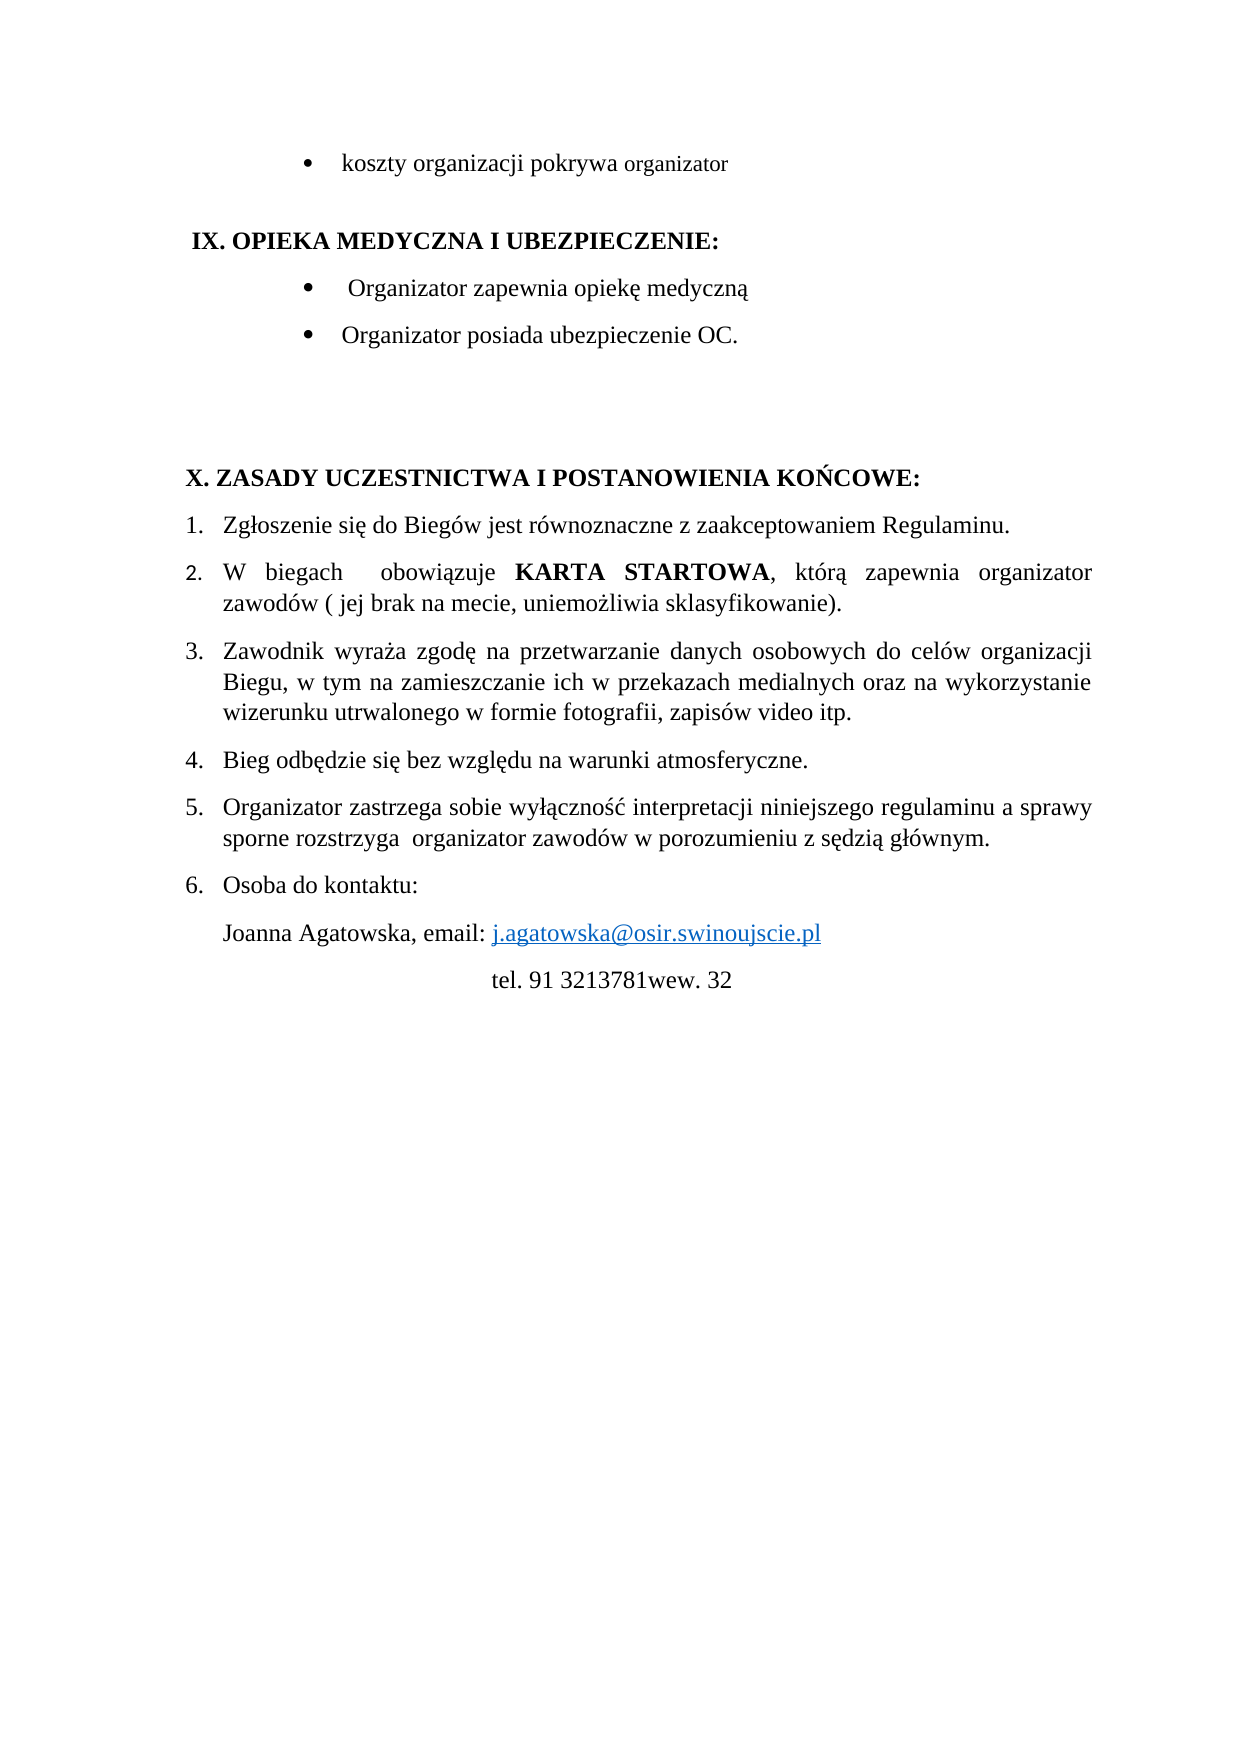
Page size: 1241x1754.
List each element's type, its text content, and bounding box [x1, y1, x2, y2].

list koszty organizacji pokrywa organizator [304, 148, 1093, 176]
list Organizator posiada ubezpieczenie OC. [304, 321, 1093, 349]
list Zgłoszenie się do Biegów jest równoznaczne z zaakceptowaniem Regulaminu. [185, 510, 1093, 539]
list IX. OPIEKA MEDYCZNA I UBEZPIECZENIE: [148, 226, 1093, 254]
list W biegach obowiązuje KARTA STARTOWA, którą zapewnia organizator zawodów ( jej brak na mecie, uniemożliwia sklasyfikowanie). [185, 557, 1093, 617]
list Bieg odbędzie się bez względu na warunki atmosferyczne. [185, 745, 1093, 773]
list Organizator zapewnia opiekę medyczną [304, 273, 1093, 302]
list Joanna Agatowska, email: j.agatowska@osir.swinoujscie.pl [223, 918, 1093, 946]
text X. ZASADY UCZESTNICTWA I POSTANOWIENIA KOŃCOWE: [185, 463, 1093, 491]
list Osoba do kontaktu: [185, 870, 1093, 899]
list tel. 91 3213781wew. 32 [223, 965, 1093, 994]
list Zawodnik wyraża zgodę na przetwarzanie danych osobowych do celów organizacji Biegu, w tym na zamieszczanie ich w przekazach medialnych oraz na wykorzystanie wizerunku utrwalonego w formie fotografii, zapisów video itp. [185, 636, 1093, 726]
list Organizator zastrzega sobie wyłączność interpretacji niniejszego regulaminu a sprawy sporne rozstrzyga organizator zawodów w porozumieniu z sędzią głównym. [185, 792, 1093, 852]
